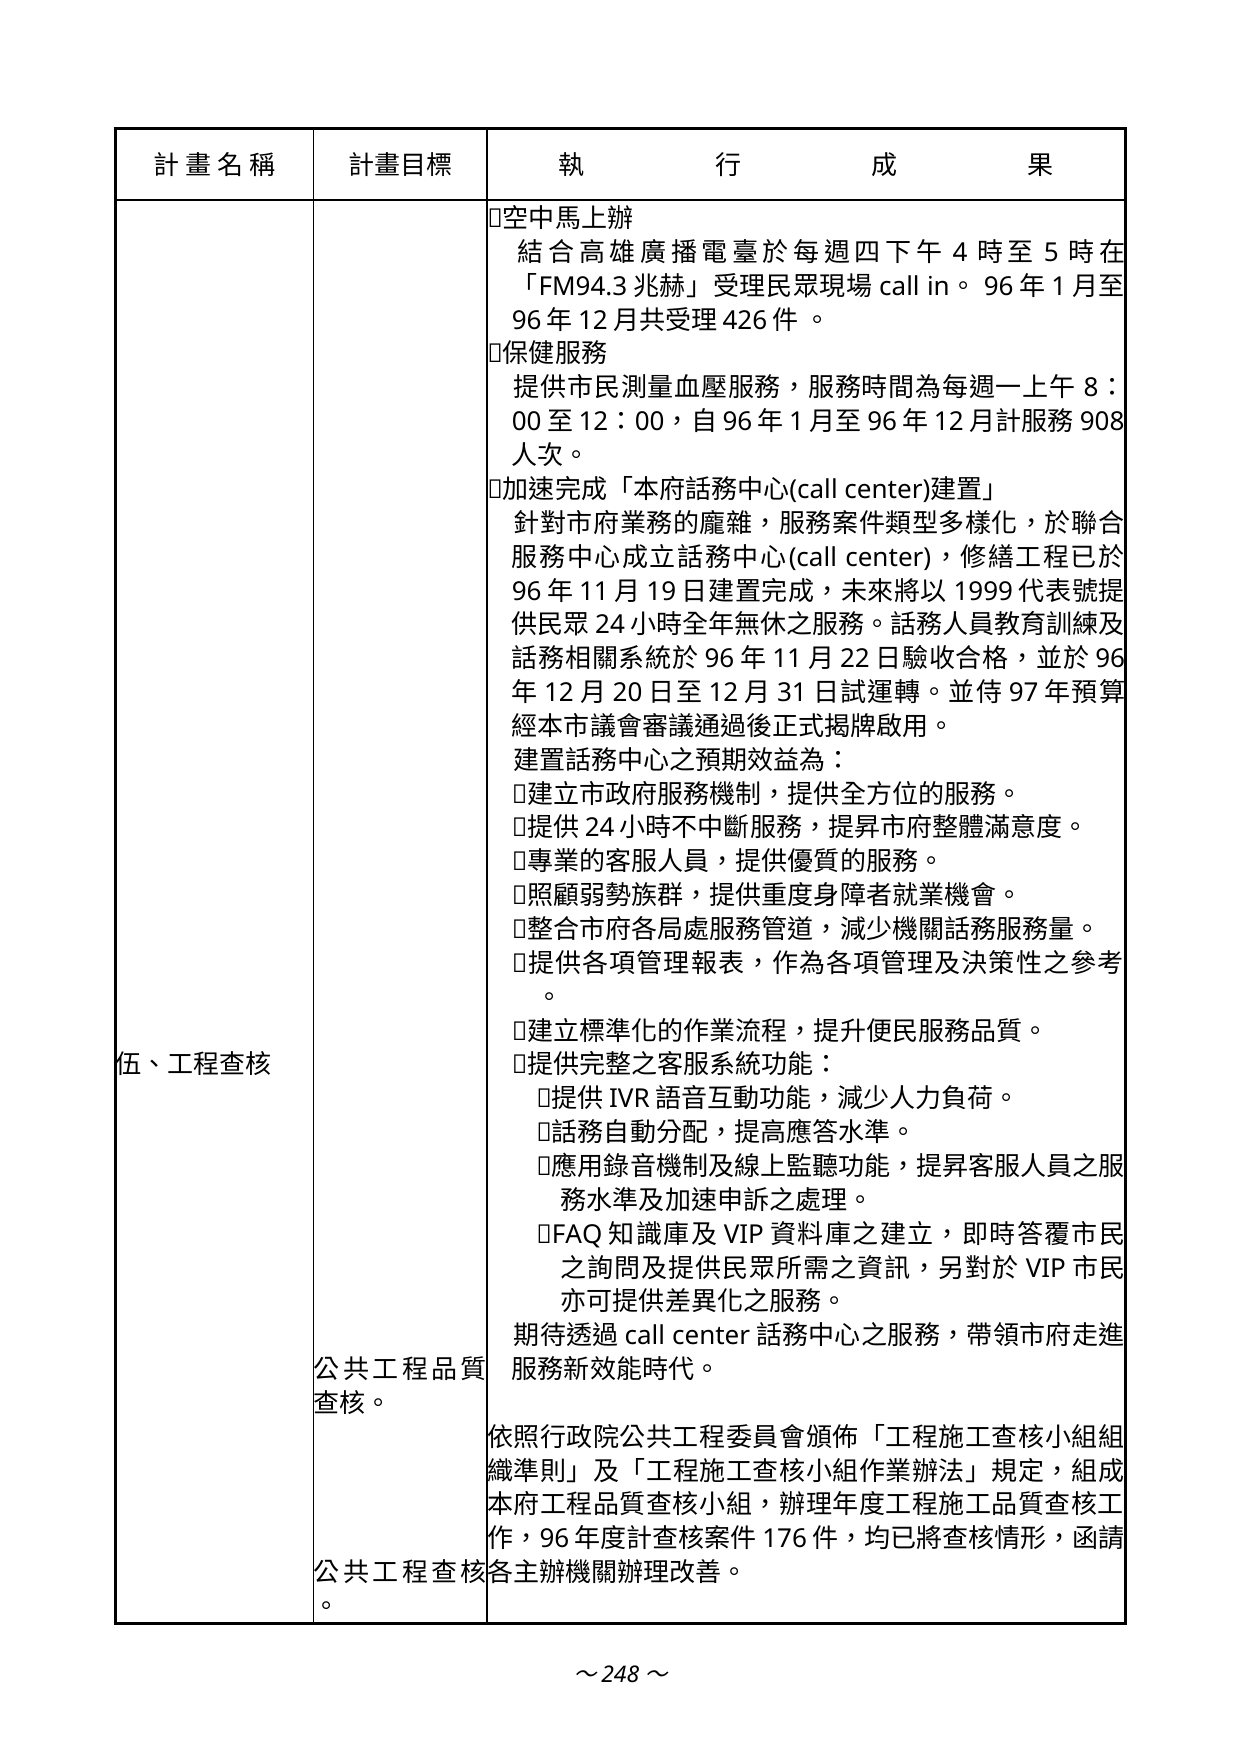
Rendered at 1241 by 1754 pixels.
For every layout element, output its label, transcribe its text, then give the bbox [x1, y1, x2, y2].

table_cell 伍、工程查核 [117, 201, 313, 1622]
table_header 計 畫 名 稱 [117, 130, 313, 199]
table_cell 空中馬上辦 結合高雄廣播電臺於每週四下午4時至5時在「FM94.3兆赫」受理民眾現場call in。 96年1月至96年12月共受理426件 。 保健服務 提供市民測量血壓服務，服務時間為每週一上午8：00至12：00，自96年1月至96年12月計服務908人次。 加速完成「本府話務中心(call center)建置」 針對市府業務的龐雜，服務案件類型多樣化，於聯合服務中心成立話務中心(call center)，修繕工程已於96年11月19日建置完成，未來將以1999代表號提供民眾24小時全年無休之服務。話務人員教育訓練及話務相關系統於96年11月22日驗收合格，並於96年12月20日至12月31日試運轉。並侍97年預算經本市議會審議通過後正式揭牌啟用。 建置話務中心之預期效益為： 建立市政府服務機制，提供全方位的服務。 提供24小時不中斷服務，提昇市府整體滿意度。 專業的客服人員，提供優質的服務。 照顧弱勢族群，提供重度身障者就業機會。 整合市府各局處服務管道，減少機關話務服務量。 提供各項管理報表，作為各項管理及決策性之參考。 建立標準化的作業流程，提升便民服務品質。 提供完整之客服系統功能： 提供IVR語音互動功能，減少人力負荷。 話務自動分配，提高應答水準。 應用錄音機制及線上監聽功能，提昇客服人員之服務水準及加速申訴之處理。 FAQ知識庫及VIP資料庫之建立，即時答覆市民之詢問及提供民眾所需之資訊，另對於VIP市民亦可提供差異化之服務。 期待透過call center話務中心之服務，帶領市府走進服務新效能時代。 依照行政院公共工程委員會頒佈「工程施工查核小組組織準則」及「工程施工查核小組作業辦法」規定，組成本府工程品質查核小組，辦理年度工程施工品質查核工作，96年度計查核案件176件，均已將查核情形，函請各主辦機關辦理改善。 [488, 201, 1124, 1622]
table_cell 公共工程品質查核。 公共工程查核。 [314, 201, 486, 1622]
table_header 計畫目標 [314, 130, 486, 199]
table_header 執 行 成 果 [488, 130, 1124, 199]
